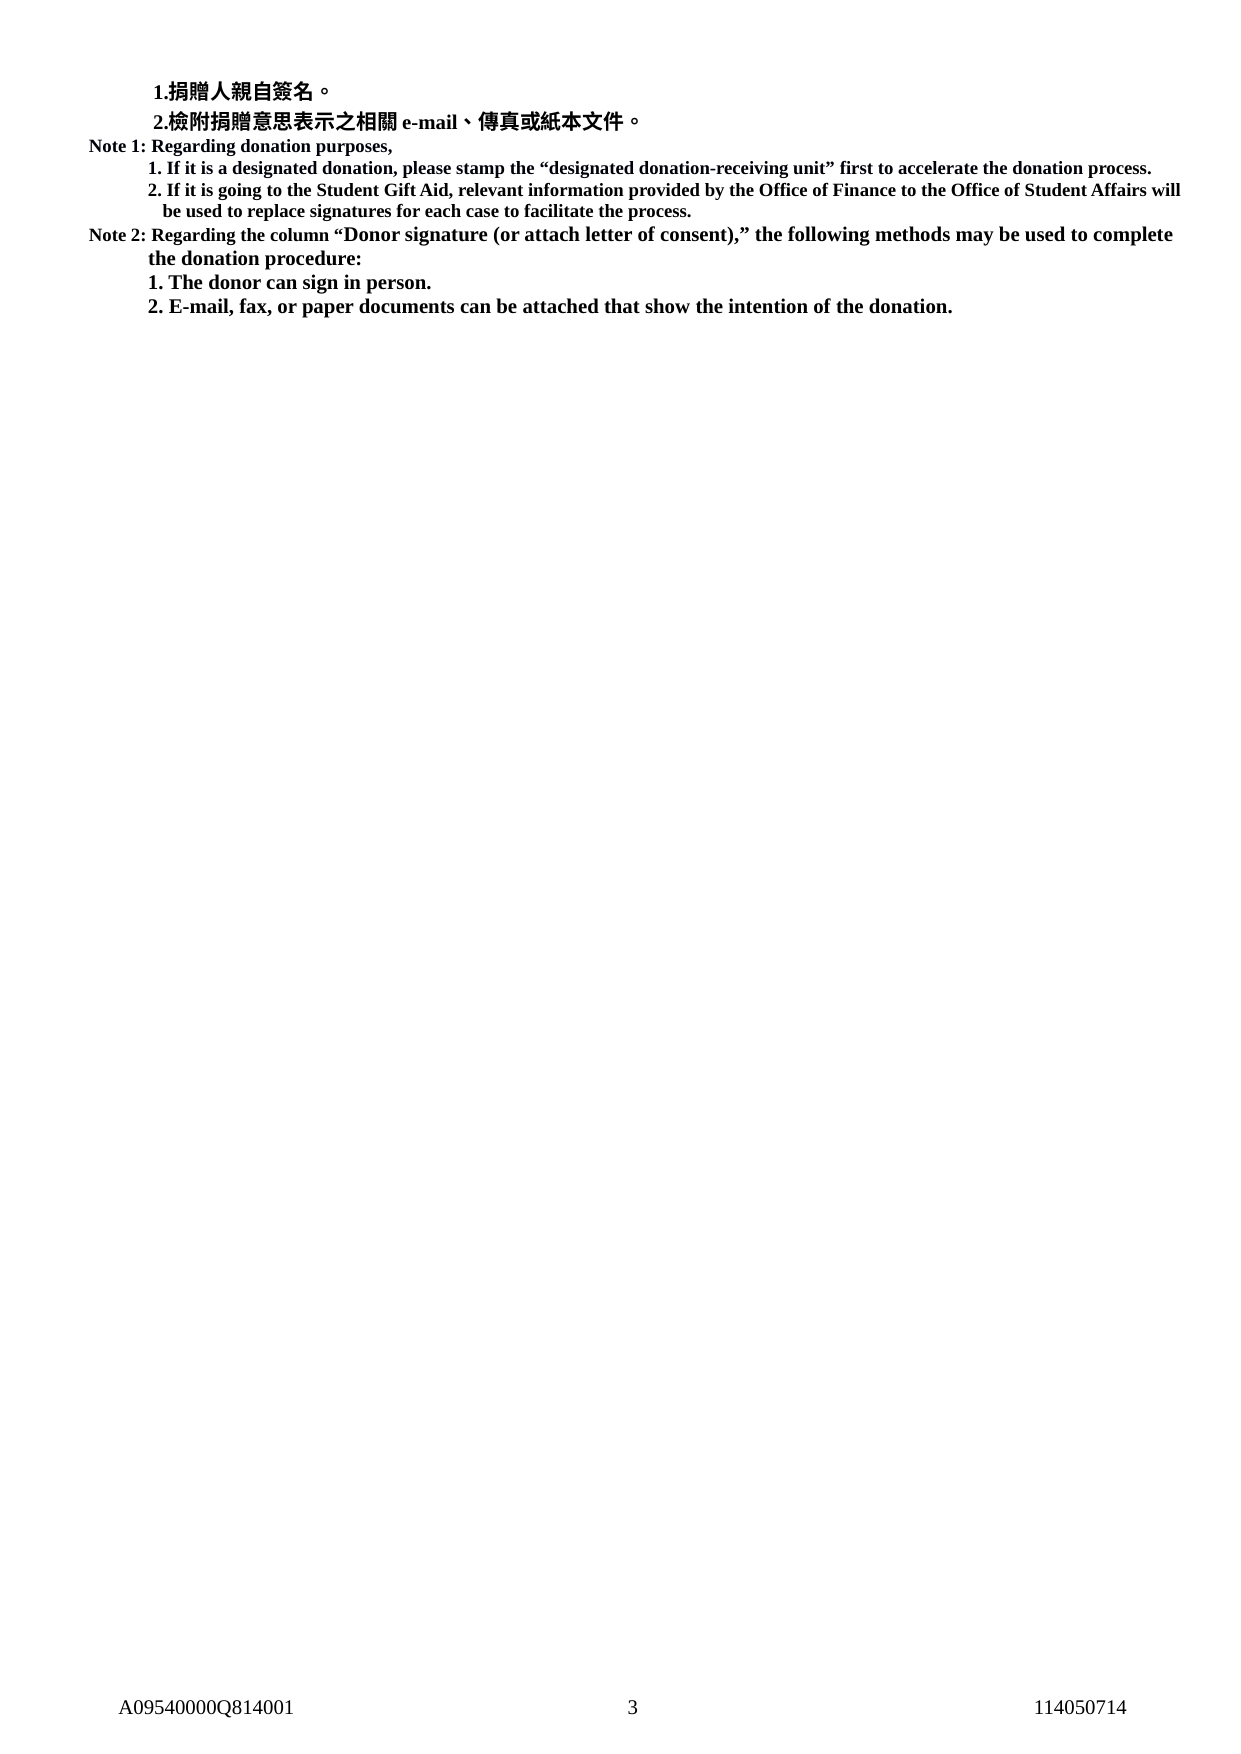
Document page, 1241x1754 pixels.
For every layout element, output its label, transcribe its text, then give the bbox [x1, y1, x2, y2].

text 2. E-mail, fax, or paper documents can be attached that show the intention of the donation. [148, 294, 1196, 318]
text 1. If it is a designated donation, please stamp the “designated donation-receiving unit” first to accelerate the donation process. [148, 157, 1196, 178]
text 2. If it is going to the Student Gift Aid, relevant information provided by the Office of Finance to the Office of Student Affairs will be used to replace signatures for each case to facilitate the process. [148, 178, 1196, 222]
text 1. The donor can sign in person. [148, 270, 1196, 294]
text Note 2: Regarding the column “Donor signature (or attach letter of consent),” the following methods may be used to complete the donation procedure: [89, 222, 1196, 270]
text 2.檢附捐贈意思表示之相關e-mail、傳真或紙本文件。 [148, 105, 1196, 135]
text Note 1: Regarding donation purposes, [89, 135, 1196, 157]
text 1.捐贈人親自簽名。 [148, 75, 1196, 105]
